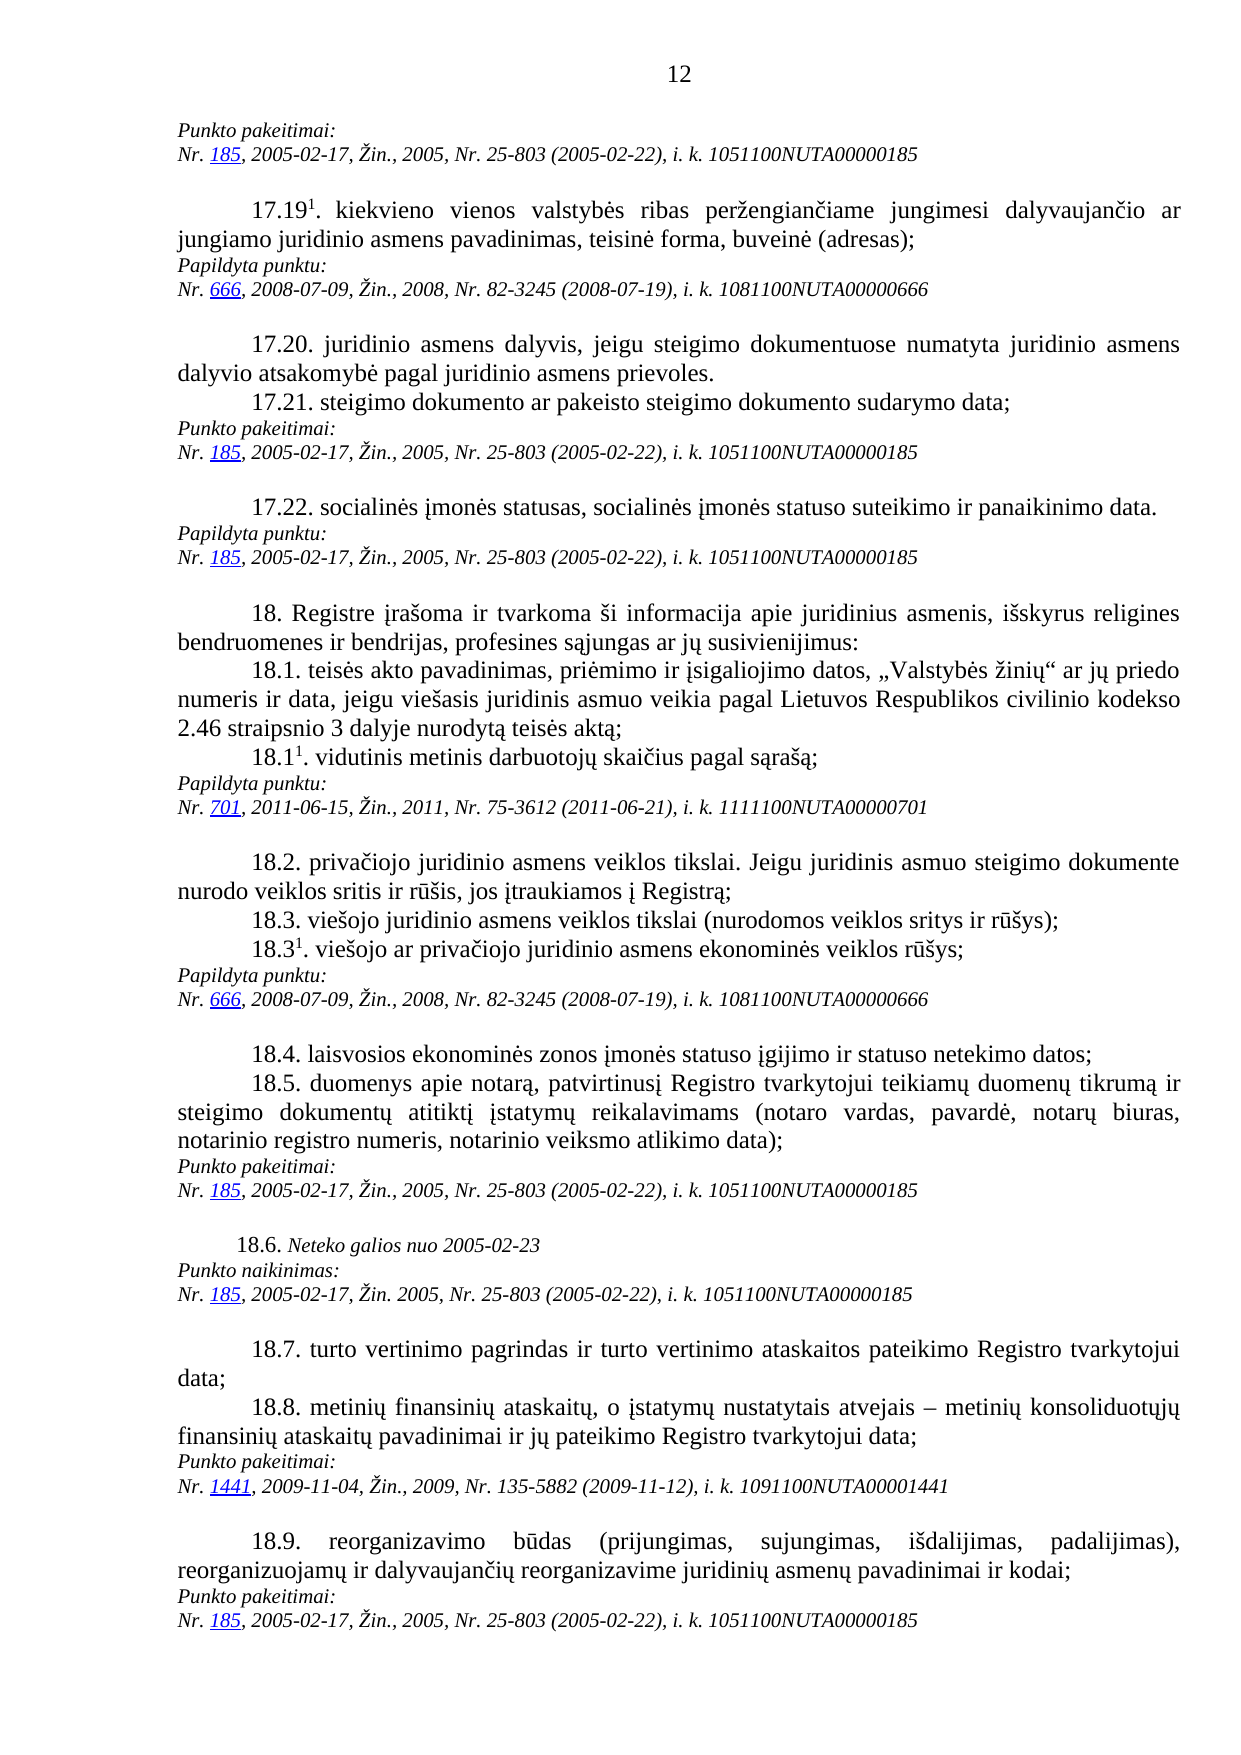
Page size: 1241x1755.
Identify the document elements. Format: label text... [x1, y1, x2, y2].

text 18.11. vidutinis metinis darbuotojų skaičius pagal sąrašą; [177, 742, 1181, 771]
text Nr. 666, 2008-07-09, Žin., 2008, Nr. 82-3245 (2008-07-19), i. k. 1081100NUTA00000666 [177, 987, 1181, 1011]
text Nr. 185, 2005-02-17, Žin., 2005, Nr. 25-803 (2005-02-22), i. k. 1051100NUTA00000185 [177, 142, 1181, 166]
text Nr. 1441, 2009-11-04, Žin., 2009, Nr. 135-5882 (2009-11-12), i. k. 1091100NUTA00001441 [177, 1473, 1181, 1498]
text Punkto pakeitimai: [177, 1154, 1181, 1178]
text 18.5. duomenys apie notarą, patvirtinusį Registro tvarkytojui teikiamų duomenų tikrumą ir steigimo dokumentų atitiktį įstatymų reikalavimams (notaro vardas, pavardė, notarų biuras, notarinio registro numeris, notarinio veiksmo atlikimo data); [177, 1068, 1181, 1154]
text Punkto pakeitimai: [177, 1584, 1181, 1608]
text 18.7. turto vertinimo pagrindas ir turto vertinimo ataskaitos pateikimo Registro tvarkytojui data; [177, 1334, 1181, 1392]
text Nr. 185, 2005-02-17, Žin. 2005, Nr. 25-803 (2005-02-22), i. k. 1051100NUTA00000185 [177, 1282, 1181, 1306]
text Nr. 701, 2011-06-15, Žin., 2011, Nr. 75-3612 (2011-06-21), i. k. 1111100NUTA00000701 [177, 795, 1181, 819]
text Papildyta punktu: [177, 962, 1181, 987]
text Papildyta punktu: [177, 771, 1181, 795]
text Papildyta punktu: [177, 252, 1181, 277]
text Nr. 666, 2008-07-09, Žin., 2008, Nr. 82-3245 (2008-07-19), i. k. 1081100NUTA00000666 [177, 277, 1181, 301]
text 17.20. juridinio asmens dalyvis, jeigu steigimo dokumentuose numatyta juridinio asmens dalyvio atsakomybė pagal juridinio asmens prievoles. [177, 329, 1181, 387]
text 17.191. kiekvieno vienos valstybės ribas peržengiančiame jungimesi dalyvaujančio ar jungiamo juridinio asmens pavadinimas, teisinė forma, buveinė (adresas); [177, 195, 1181, 252]
text 18. Registre įrašoma ir tvarkoma ši informacija apie juridinius asmenis, išskyrus religines bendruomenes ir bendrijas, profesines sąjungas ar jų susivienijimus: [177, 598, 1181, 656]
text Nr. 185, 2005-02-17, Žin., 2005, Nr. 25-803 (2005-02-22), i. k. 1051100NUTA00000185 [177, 545, 1181, 569]
text Papildyta punktu: [177, 521, 1181, 545]
text 18.1. teisės akto pavadinimas, priėmimo ir įsigaliojimo datos, „Valstybės žinių“ ar jų priedo numeris ir data, jeigu viešasis juridinis asmuo veikia pagal Lietuvos Respublikos civilinio kodekso 2.46 straipsnio 3 dalyje nurodytą teisės aktą; [177, 656, 1181, 742]
text 17.21. steigimo dokumento ar pakeisto steigimo dokumento sudarymo data; [177, 387, 1181, 416]
text 18.3. viešojo juridinio asmens veiklos tikslai (nurodomos veiklos sritys ir rūšys); [177, 905, 1181, 934]
text Punkto pakeitimai: [177, 118, 1181, 142]
text 18.6. Neteko galios nuo 2005-02-23 [177, 1231, 1181, 1258]
text Nr. 185, 2005-02-17, Žin., 2005, Nr. 25-803 (2005-02-22), i. k. 1051100NUTA00000185 [177, 1178, 1181, 1202]
text Nr. 185, 2005-02-17, Žin., 2005, Nr. 25-803 (2005-02-22), i. k. 1051100NUTA00000185 [177, 1608, 1181, 1632]
text 18.8. metinių finansinių ataskaitų, o įstatymų nustatytais atvejais – metinių konsoliduotųjų finansinių ataskaitų pavadinimai ir jų pateikimo Registro tvarkytojui data; [177, 1392, 1181, 1449]
text 18.2. privačiojo juridinio asmens veiklos tikslai. Jeigu juridinis asmuo steigimo dokumente nurodo veiklos sritis ir rūšis, jos įtraukiamos į Registrą; [177, 847, 1181, 905]
text Nr. 185, 2005-02-17, Žin., 2005, Nr. 25-803 (2005-02-22), i. k. 1051100NUTA00000185 [177, 440, 1181, 464]
text 17.22. socialinės įmonės statusas, socialinės įmonės statuso suteikimo ir panaikinimo data. [177, 492, 1181, 521]
text Punkto pakeitimai: [177, 1449, 1181, 1473]
text Punkto pakeitimai: [177, 416, 1181, 440]
text Punkto naikinimas: [177, 1258, 1181, 1282]
text 18.4. laisvosios ekonominės zonos įmonės statuso įgijimo ir statuso netekimo datos; [177, 1039, 1181, 1068]
text 18.9. reorganizavimo būdas (prijungimas, sujungimas, išdalijimas, padalijimas), reorganizuojamų ir dalyvaujančių reorganizavime juridinių asmenų pavadinimai ir kodai; [177, 1526, 1181, 1584]
text 18.31. viešojo ar privačiojo juridinio asmens ekonominės veiklos rūšys; [177, 934, 1181, 962]
